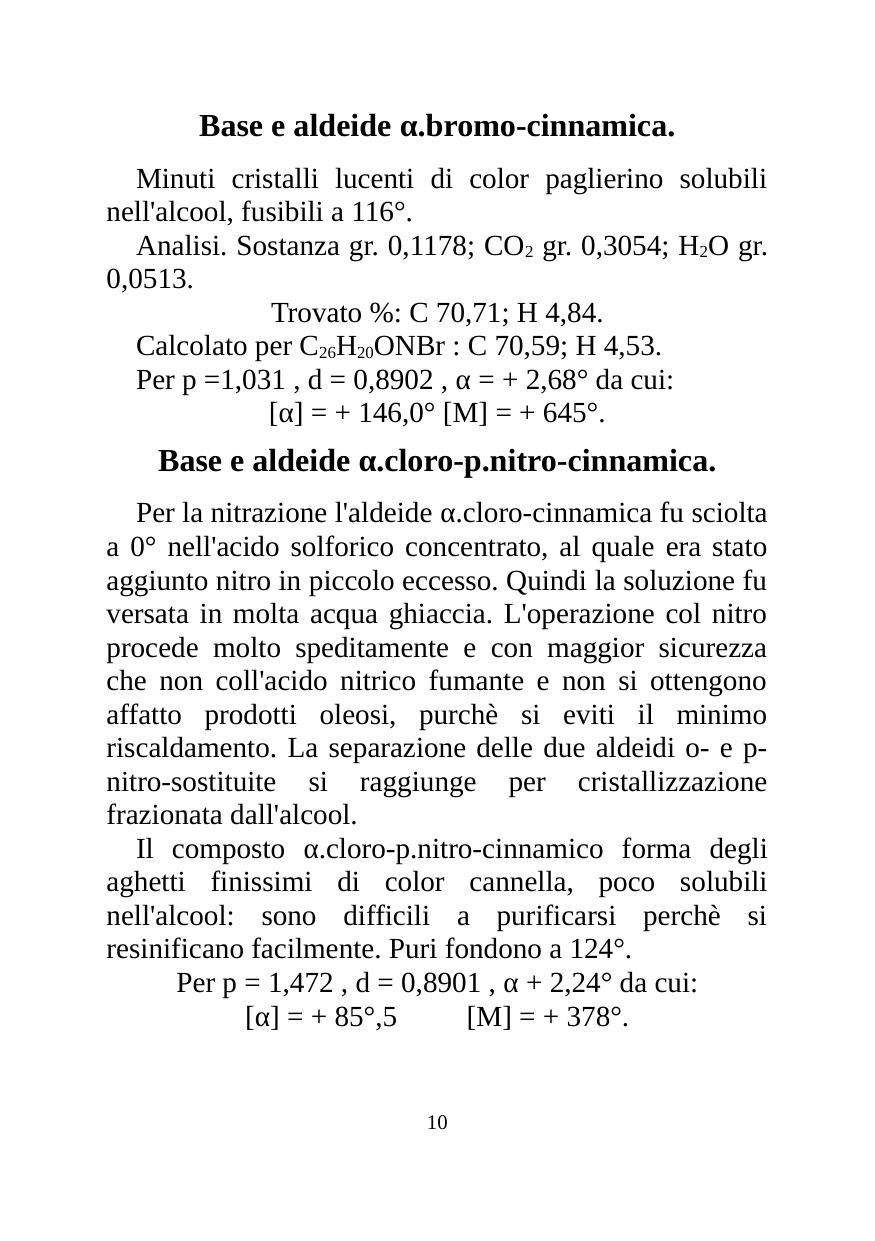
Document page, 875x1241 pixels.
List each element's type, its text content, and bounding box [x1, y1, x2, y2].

text [α] = + 85°,5 [M] = + 378°. [106, 999, 768, 1032]
text Calcolato per C26H20ONBr : C 70,59; H 4,53. [106, 328, 768, 362]
text Per la nitrazione l'aldeide α.cloro-cinnamica fu sciolta a 0° nell'acido solforico concentrato, al quale era stato aggiunto nitro in piccolo eccesso. Quindi la soluzione fu versata in molta acqua ghiaccia. L'operazione col nitro procede molto speditamente e con maggior sicurezza che non coll'acido nitrico fumante e non si ottengono affatto prodotti oleosi, purchè si eviti il minimo riscaldamento. La separazione delle due aldeidi o- e p-nitro-sostituite si raggiunge per cristallizzazione frazionata dall'alcool. [106, 496, 768, 831]
text Analisi. Sostanza gr. 0,1178; CO2 gr. 0,3054; H2O gr. 0,0513. [106, 228, 768, 295]
text Per p = 1,472 , d = 0,8901 , α + 2,24° da cui: [106, 965, 768, 999]
subtitle Base e aldeide α.bromo-cinnamica. [106, 106, 768, 143]
text Minuti cristalli lucenti di color paglierino solubili nell'alcool, fusibili a 116°. [106, 161, 768, 228]
text Trovato %: C 70,71; H 4,84. [106, 295, 768, 328]
text Il composto α.cloro-p.nitro-cinnamico forma degli aghetti finissimi di color cannella, poco solubili nell'alcool: sono difficili a purificarsi perchè si resinificano facilmente. Puri fondono a 124°. [106, 831, 768, 965]
text [α] = + 146,0° [M] = + 645°. [106, 396, 768, 429]
text Per p =1,031 , d = 0,8902 , α = + 2,68° da cui: [106, 362, 768, 396]
subtitle Base e aldeide α.cloro-p.nitro-cinnamica. [106, 441, 768, 478]
